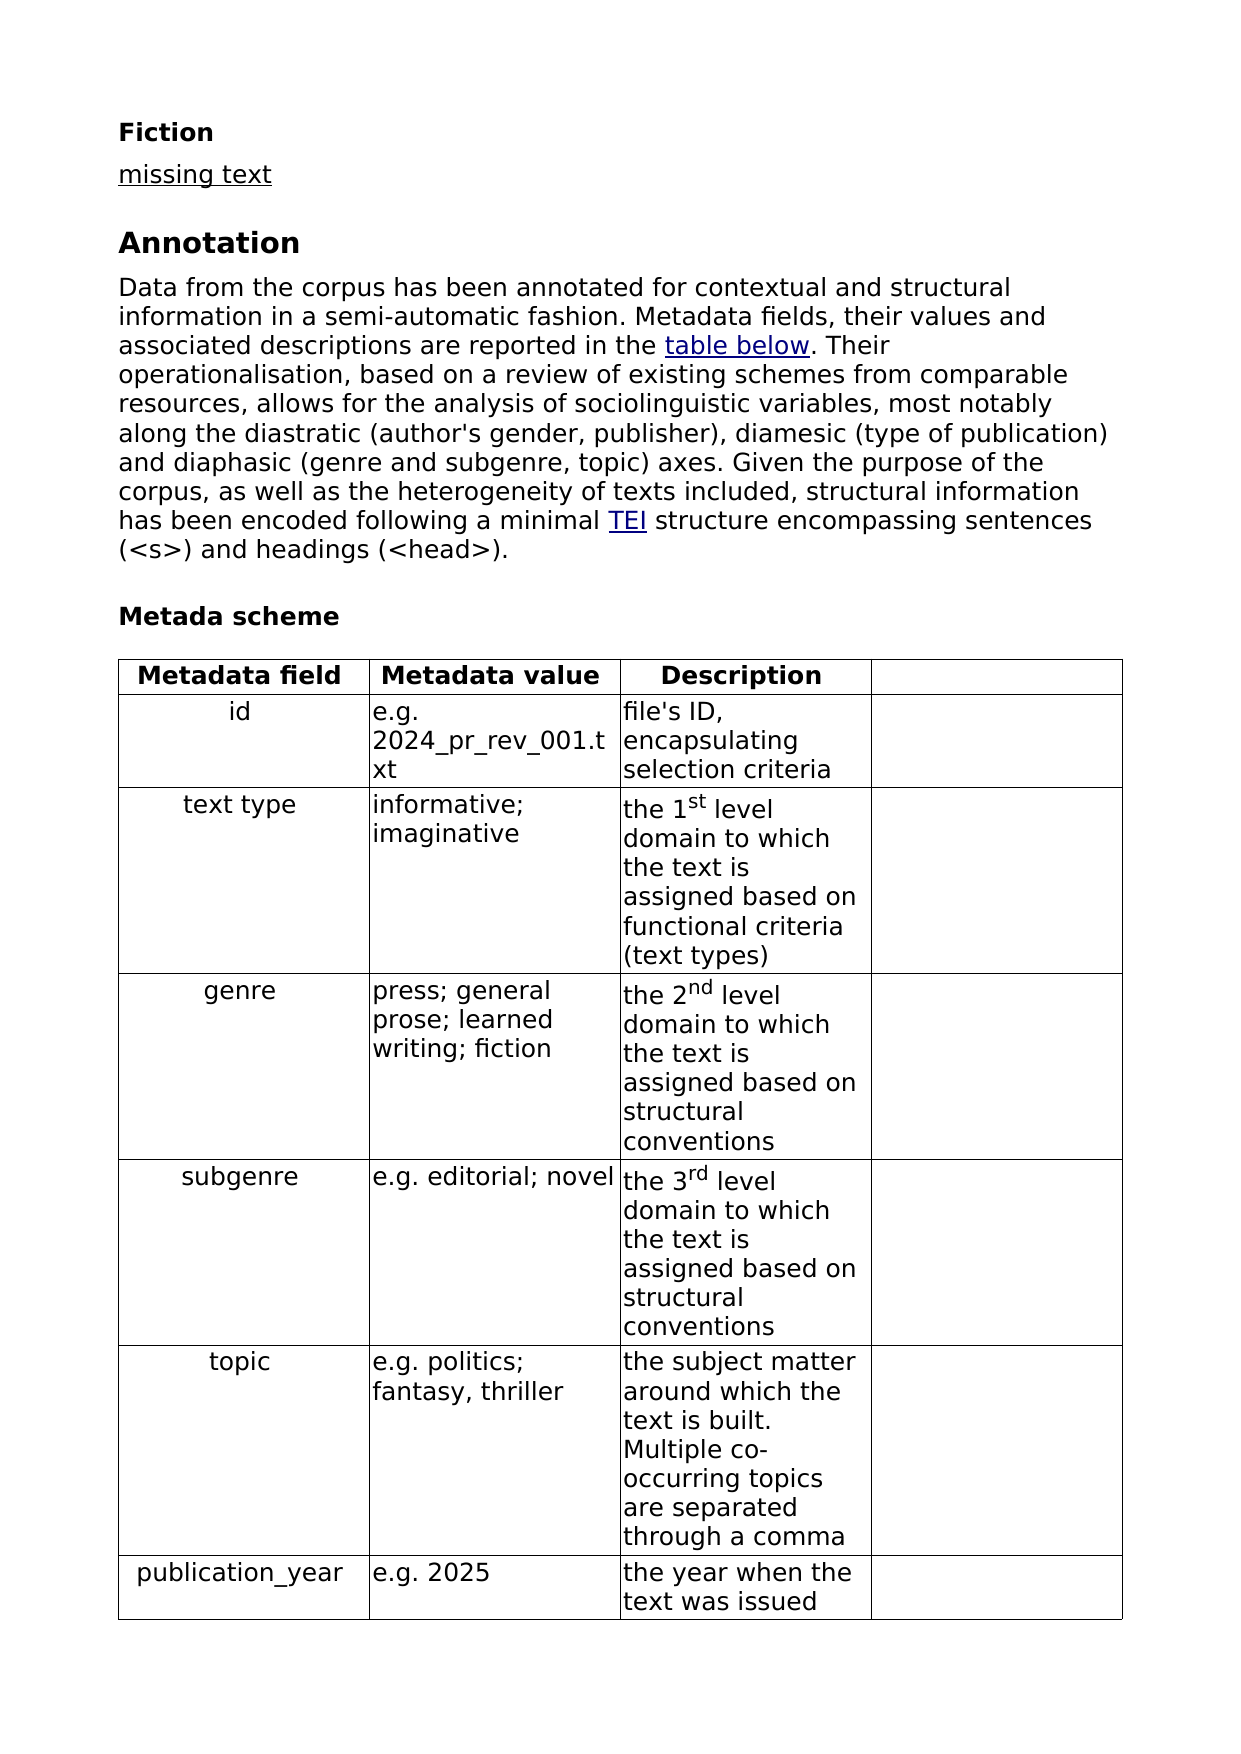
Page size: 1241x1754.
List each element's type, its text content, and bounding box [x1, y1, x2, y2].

table_cell [872, 788, 1122, 973]
text missing text [118, 160, 1122, 189]
table_cell [872, 695, 1122, 787]
table_cell topic [119, 1346, 369, 1555]
table_header Metadata field [119, 660, 369, 694]
table_header [872, 660, 1122, 694]
table_cell [872, 1160, 1122, 1344]
table_cell [872, 1346, 1122, 1555]
table_cell informative; imaginative [370, 788, 620, 973]
table_cell press; general prose; learned writing; fiction [370, 974, 620, 1159]
table_cell e.g. 2024_pr_rev_001.txt [370, 695, 620, 787]
table_cell e.g. 2025 [370, 1556, 620, 1619]
table_cell the year when the text was issued [621, 1556, 871, 1619]
subtitle Annotation [118, 226, 1122, 260]
table_cell file's ID, encapsulating selection criteria [621, 695, 871, 787]
subtitle Fiction [118, 118, 1122, 147]
table_cell the 2nd level domain to which the text is assigned based on structural conventions [621, 974, 871, 1159]
table_cell [872, 1556, 1122, 1619]
table_cell text type [119, 788, 369, 973]
subtitle Metada scheme [118, 602, 1122, 631]
table_cell the subject matter around which the text is built. Multiple co-occurring topics are separated through a comma [621, 1346, 871, 1555]
table_cell the 1st level domain to which the text is assigned based on functional criteria (text types) [621, 788, 871, 973]
table_cell subgenre [119, 1160, 369, 1344]
table_header Metadata value [370, 660, 620, 694]
table_cell [872, 974, 1122, 1159]
table_cell id [119, 695, 369, 787]
table_cell publication_year [119, 1556, 369, 1619]
text Data from the corpus has been annotated for contextual and structural information in a semi-automatic fashion. Metadata fields, their values and associated descriptions are reported in the table below. Their operationalisation, based on a review of existing schemes from comparable resources, allows for the analysis of sociolinguistic variables, most notably along the diastratic (author's gender, publisher), diamesic (type of publication) and diaphasic (genre and subgenre, topic) axes. Given the purpose of the corpus, as well as the heterogeneity of texts included, structural information has been encoded following a minimal TEI structure encompassing sentences (<s>) and headings (<head>). [118, 273, 1122, 564]
table_cell e.g. politics; fantasy, thriller [370, 1346, 620, 1555]
table_cell the 3rd level domain to which the text is assigned based on structural conventions [621, 1160, 871, 1344]
table_cell e.g. editorial; novel [370, 1160, 620, 1344]
table_cell genre [119, 974, 369, 1159]
table_header Description [621, 660, 871, 694]
